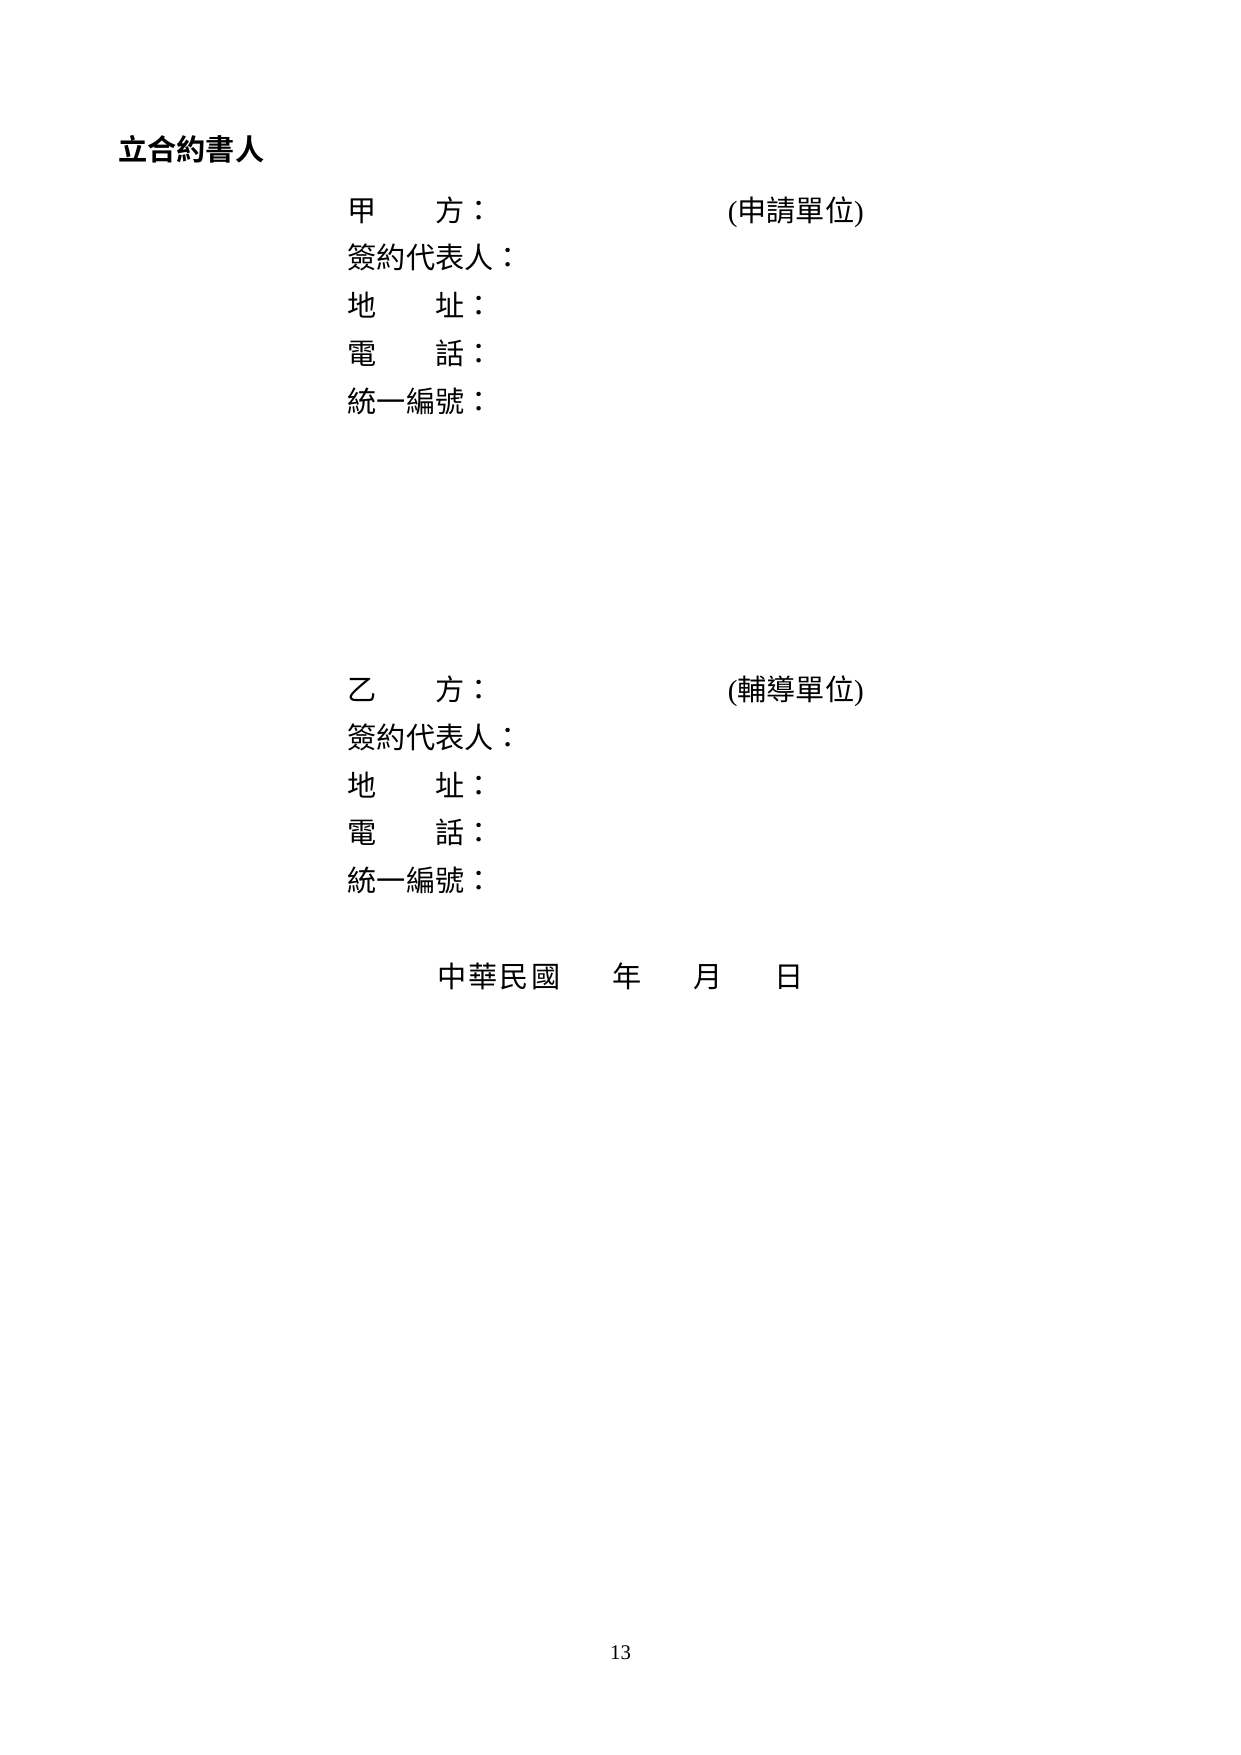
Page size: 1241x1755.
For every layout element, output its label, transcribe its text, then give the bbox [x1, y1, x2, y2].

table_cell 統一編號： [336, 854, 541, 901]
table_cell [541, 854, 1063, 901]
table_cell [541, 422, 1063, 662]
table_cell 統一編號： [336, 374, 541, 422]
table_cell 電 話： [336, 326, 541, 374]
table_cell 乙 方： [336, 662, 541, 710]
table_cell (輔導單位) [541, 662, 1063, 710]
table_header (申請單位) [541, 183, 1063, 231]
table_cell [541, 758, 1063, 806]
table_cell [541, 279, 1063, 326]
table_header 甲 方： [336, 183, 541, 231]
table_cell 地 址： [336, 758, 541, 806]
table_cell 簽約代表人： [336, 710, 541, 758]
table_cell [336, 422, 541, 662]
table_cell [541, 806, 1063, 853]
table_cell [541, 326, 1063, 374]
table_cell 簽約代表人： [336, 231, 541, 278]
table_cell 電 話： [336, 806, 541, 853]
table_cell 地 址： [336, 279, 541, 326]
table_cell [541, 710, 1063, 758]
text 立合約書人 [118, 122, 1122, 170]
table_cell [541, 374, 1063, 422]
text 中華民國 年 月 日 [118, 949, 1122, 997]
table_cell [541, 231, 1063, 278]
